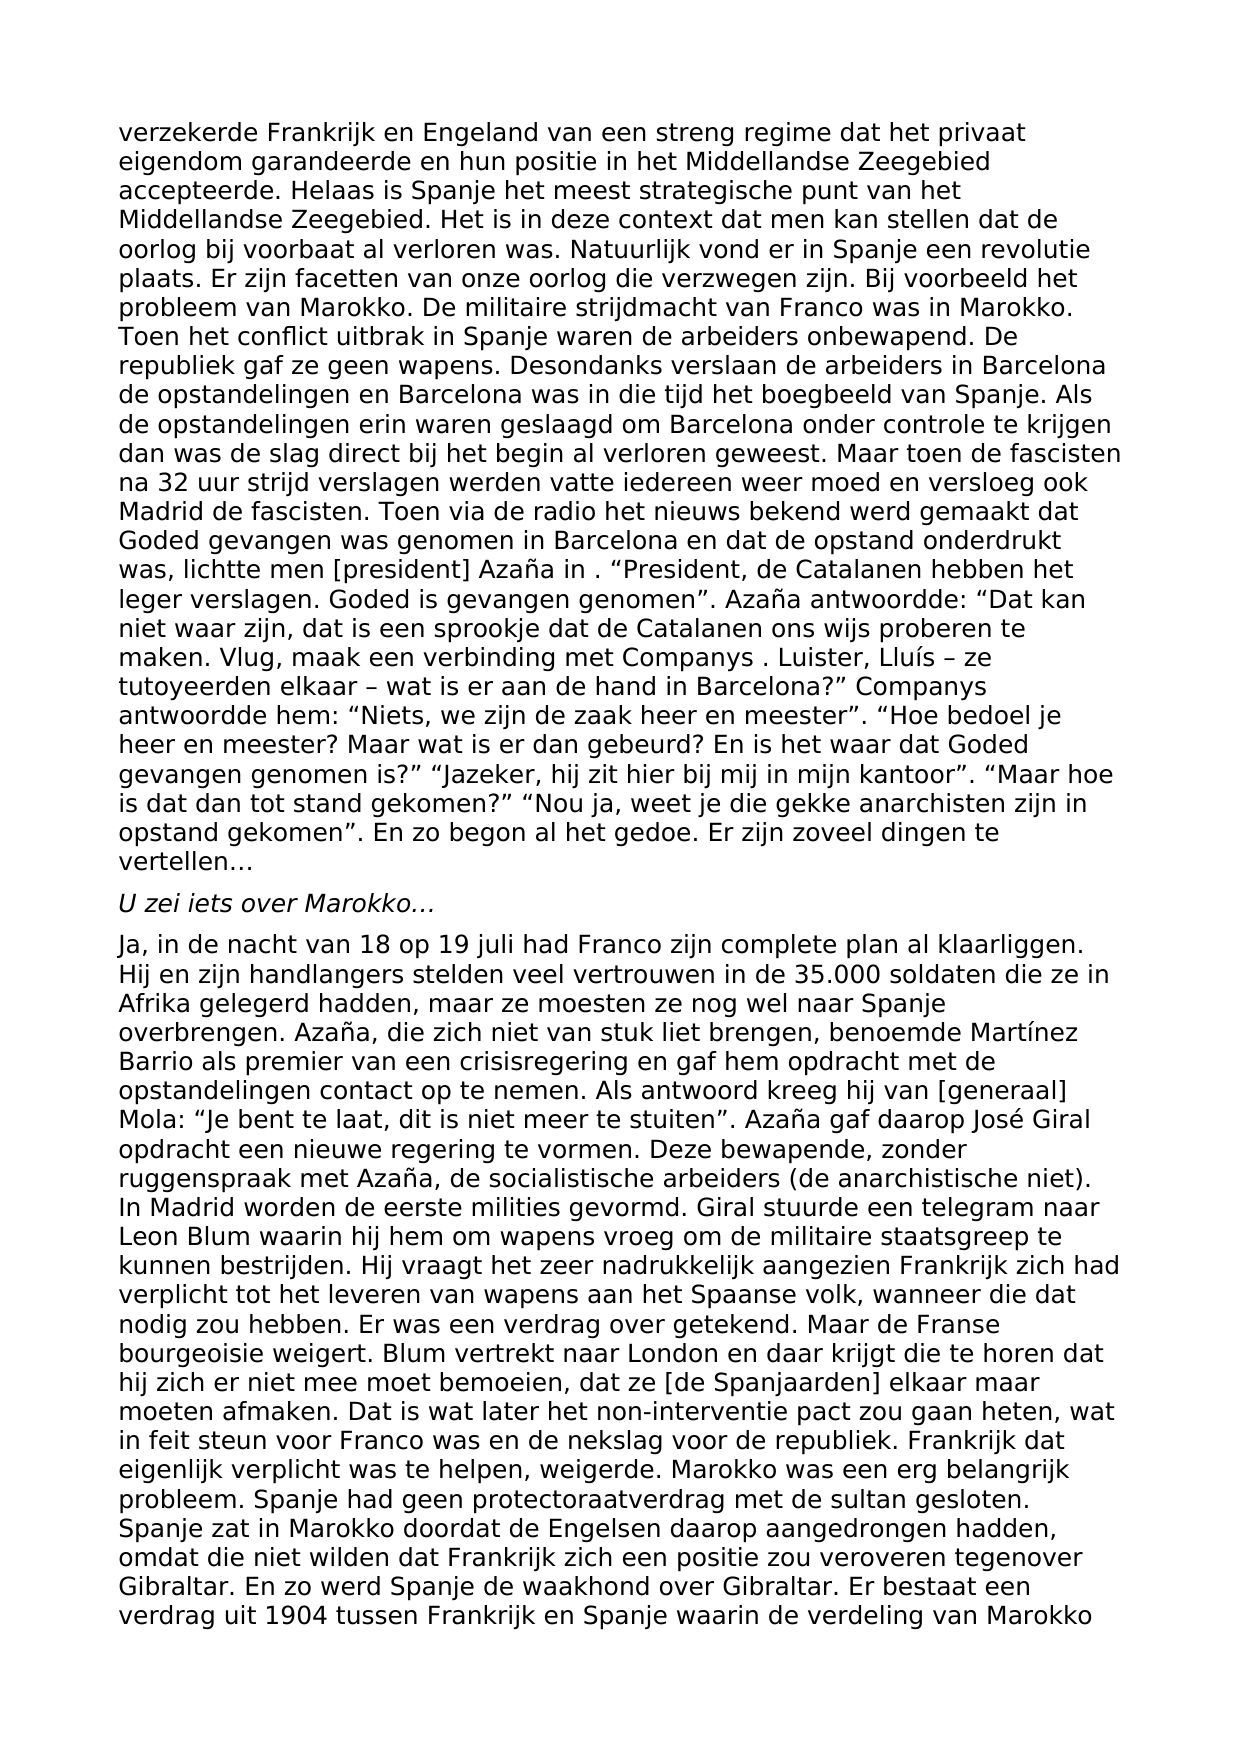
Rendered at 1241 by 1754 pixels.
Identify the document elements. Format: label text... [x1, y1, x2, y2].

text Ja, in de nacht van 18 op 19 juli had Franco zijn complete plan al klaarliggen. Hij en zijn handlangers stelden veel vertrouwen in de 35.000 soldaten die ze in Afrika gelegerd hadden, maar ze moesten ze nog wel naar Spanje overbrengen. Azaña, die zich niet van stuk liet brengen, benoemde Martínez Barrio als premier van een crisisregering en gaf hem opdracht met de opstandelingen contact op te nemen. Als antwoord kreeg hij van [generaal] Mola: “Je bent te laat, dit is niet meer te stuiten”. Azaña gaf daarop José Giral opdracht een nieuwe regering te vormen. Deze bewapende, zonder ruggenspraak met Azaña, de socialistische arbeiders (de anarchistische niet). In Madrid worden de eerste milities gevormd. Giral stuurde een telegram naar Leon Blum waarin hij hem om wapens vroeg om de militaire staatsgreep te kunnen bestrijden. Hij vraagt het zeer nadrukkelijk aangezien Frankrijk zich had verplicht tot het leveren van wapens aan het Spaanse volk, wanneer die dat nodig zou hebben. Er was een verdrag over getekend. Maar de Franse bourgeoisie weigert. Blum vertrekt naar London en daar krijgt die te horen dat hij zich er niet mee moet bemoeien, dat ze [de Spanjaarden] elkaar maar moeten afmaken. Dat is wat later het non-interventie pact zou gaan heten, wat in feit steun voor Franco was en de nekslag voor de republiek. Frankrijk dat eigenlijk verplicht was te helpen, weigerde. Marokko was een erg belangrijk probleem. Spanje had geen protectoraatverdrag met de sultan gesloten. Spanje zat in Marokko doordat de Engelsen daarop aangedrongen hadden, omdat die niet wilden dat Frankrijk zich een positie zou veroveren tegenover Gibraltar. En zo werd Spanje de waakhond over Gibraltar. Er bestaat een verdrag uit 1904 tussen Frankrijk en Spanje waarin de verdeling van Marokko [118, 931, 1122, 1631]
text U zei iets over Marokko… [118, 889, 1122, 918]
text verzekerde Frankrijk en Engeland van een streng regime dat het privaat eigendom garandeerde en hun positie in het Middellandse Zeegebied accepteerde. Helaas is Spanje het meest strategische punt van het Middellandse Zeegebied. Het is in deze context dat men kan stellen dat de oorlog bij voorbaat al verloren was. Natuurlijk vond er in Spanje een revolutie plaats. Er zijn facetten van onze oorlog die verzwegen zijn. Bij voorbeeld het probleem van Marokko. De militaire strijdmacht van Franco was in Marokko. Toen het conflict uitbrak in Spanje waren de arbeiders onbewapend. De republiek gaf ze geen wapens. Desondanks verslaan de arbeiders in Barcelona de opstandelingen en Barcelona was in die tijd het boegbeeld van Spanje. Als de opstandelingen erin waren geslaagd om Barcelona onder controle te krijgen dan was de slag direct bij het begin al verloren geweest. Maar toen de fascisten na 32 uur strijd verslagen werden vatte iedereen weer moed en versloeg ook Madrid de fascisten. Toen via de radio het nieuws bekend werd gemaakt dat Goded gevangen was genomen in Barcelona en dat de opstand onderdrukt was, lichtte men [president] Azaña in . “President, de Catalanen hebben het leger verslagen. Goded is gevangen genomen”. Azaña antwoordde: “Dat kan niet waar zijn, dat is een sprookje dat de Catalanen ons wijs proberen te maken. Vlug, maak een verbinding met Companys . Luister, Lluís – ze tutoyeerden elkaar – wat is er aan de hand in Barcelona?” Companys antwoordde hem: “Niets, we zijn de zaak heer en meester”. “Hoe bedoel je heer en meester? Maar wat is er dan gebeurd? En is het waar dat Goded gevangen genomen is?” “Jazeker, hij zit hier bij mij in mijn kantoor”. “Maar hoe is dat dan tot stand gekomen?” “Nou ja, weet je die gekke anarchisten zijn in opstand gekomen”. En zo begon al het gedoe. Er zijn zoveel dingen te vertellen… [118, 118, 1122, 876]
